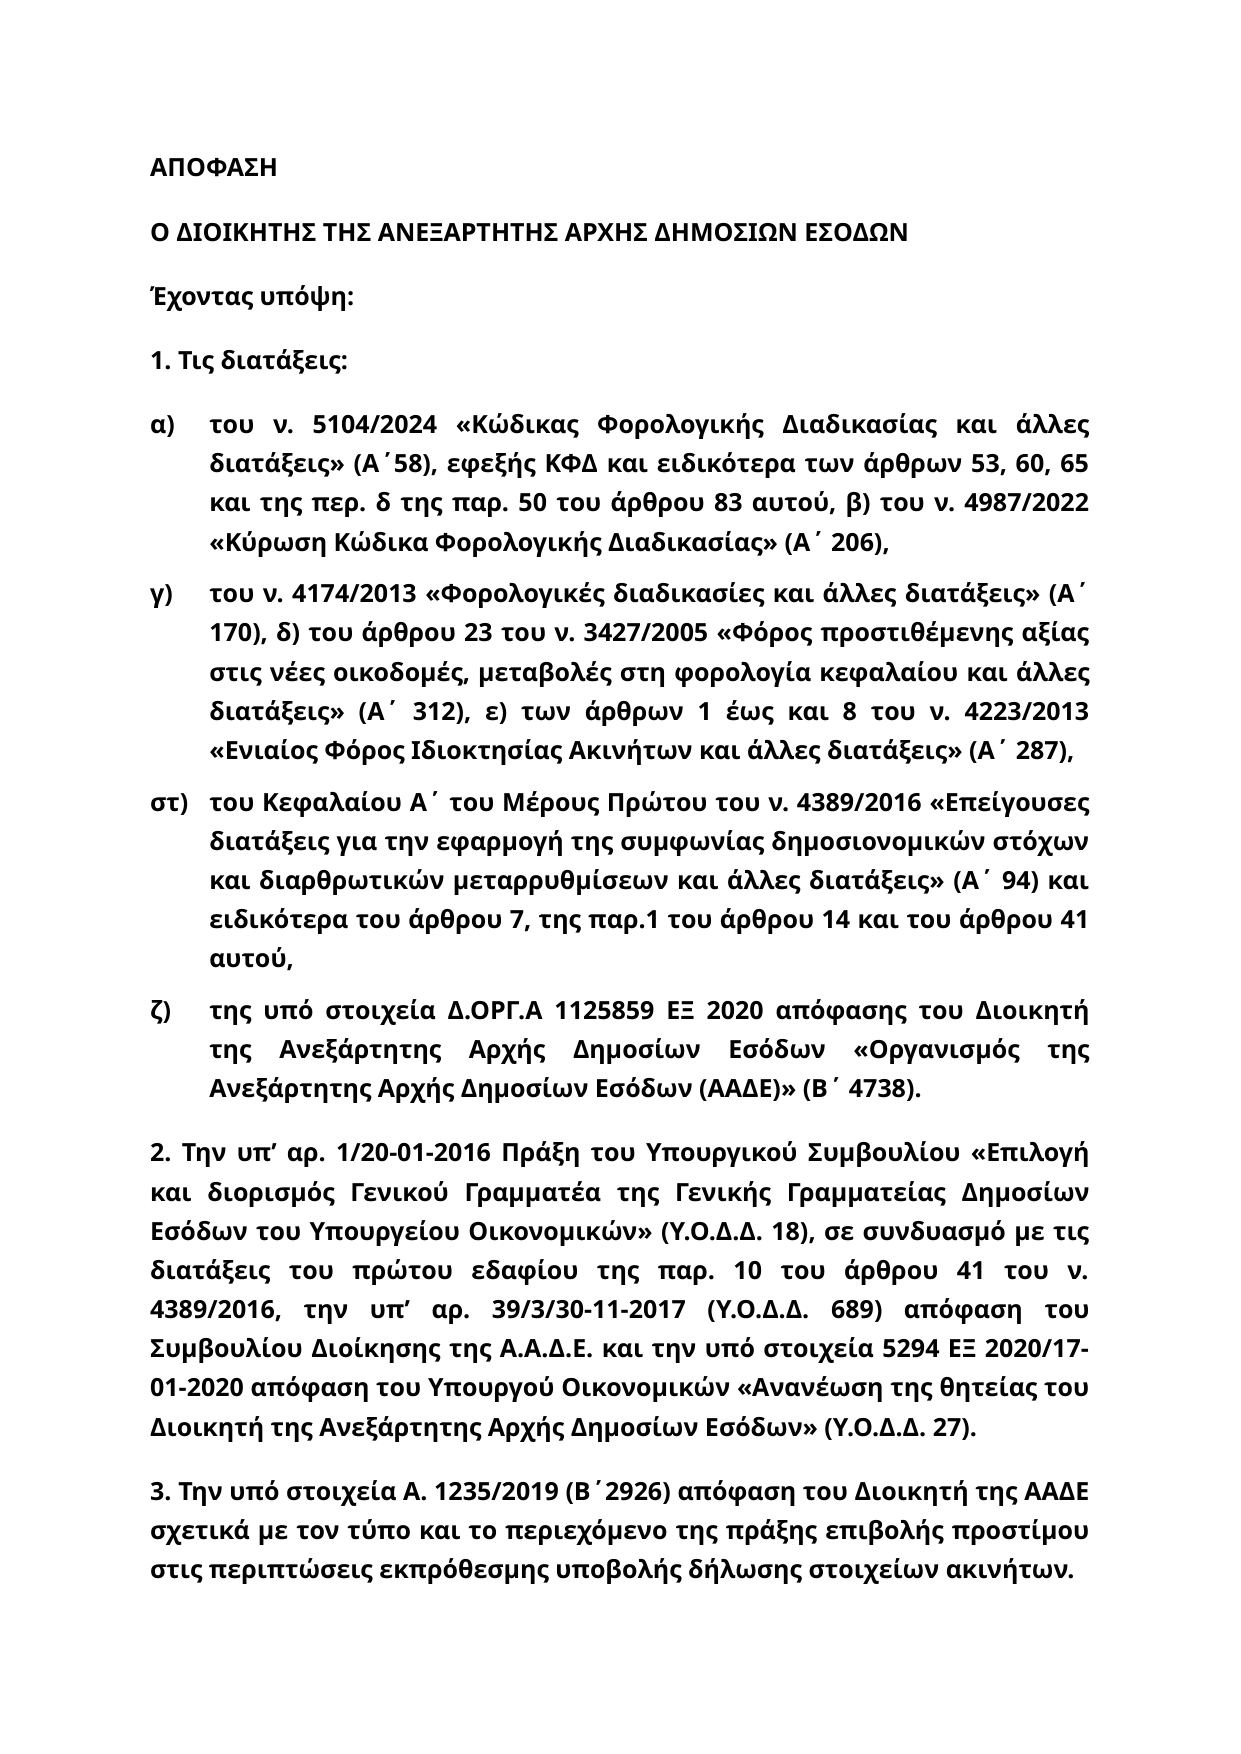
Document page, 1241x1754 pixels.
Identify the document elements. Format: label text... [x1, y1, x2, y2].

list ζ) της υπό στοιχεία Δ.ΟΡΓ.Α 1125859 ΕΞ 2020 απόφασης του Διοικητή της Ανεξάρτητης Αρχής Δημοσίων Εσόδων «Οργανισμός της Ανεξάρτητης Αρχής Δημοσίων Εσόδων (ΑΑΔΕ)» (Β΄ 4738). [150, 992, 1090, 1105]
text 3. Την υπό στοιχεία Α. 1235/2019 (Β΄2926) απόφαση του Διοικητή της ΑΑΔΕ σχετικά με τον τύπο και το περιεχόμενο της πράξης επιβολής προστίμου στις περιπτώσεις εκπρόθεσμης υποβολής δήλωσης στοιχείων ακινήτων. [150, 1473, 1090, 1586]
list α) του ν. 5104/2024 «Κώδικας Φορολογικής Διαδικασίας και άλλες διατάξεις» (Α΄58), εφεξής ΚΦΔ και ειδικότερα των άρθρων 53, 60, 65 και της περ. δ της παρ. 50 του άρθρου 83 αυτού, β) του ν. 4987/2022 «Κύρωση Κώδικα Φορολογικής Διαδικασίας» (Α΄ 206), [150, 407, 1090, 558]
text 1. Τις διατάξεις: [150, 342, 1090, 377]
text Έχοντας υπόψη: [150, 278, 1090, 312]
text Ο ΔΙΟΙΚΗΤΗΣ ΤΗΣ ΑΝΕΞΑΡΤΗΤΗΣ ΑΡΧΗΣ ΔΗΜΟΣΙΩΝ ΕΣΟΔΩΝ [150, 214, 1090, 248]
text ΑΠΟΦΑΣΗ [150, 150, 1090, 184]
list στ) του Κεφαλαίου Α΄ του Μέρους Πρώτου του ν. 4389/2016 «Επείγουσες διατάξεις για την εφαρμογή της συμφωνίας δημοσιονομικών στόχων και διαρθρωτικών μεταρρυθμίσεων και άλλες διατάξεις» (Α΄ 94) και ειδικότερα του άρθρου 7, της παρ.1 του άρθρου 14 και του άρθρου 41 αυτού, [150, 784, 1090, 975]
text 2. Την υπ’ αρ. 1/20-01-2016 Πράξη του Υπουργικού Συμβουλίου «Επιλογή και διορισμός Γενικού Γραμματέα της Γενικής Γραμματείας Δημοσίων Εσόδων του Υπουργείου Οικονομικών» (Υ.Ο.Δ.Δ. 18), σε συνδυασμό με τις διατάξεις του πρώτου εδαφίου της παρ. 10 του άρθρου 41 του ν. 4389/2016, την υπ’ αρ. 39/3/30-11-2017 (Υ.Ο.Δ.Δ. 689) απόφαση του Συμβουλίου Διοίκησης της Α.Α.Δ.Ε. και την υπό στοιχεία 5294 ΕΞ 2020/17-01-2020 απόφαση του Υπουργού Οικονομικών «Ανανέωση της θητείας του Διοικητή της Ανεξάρτητης Αρχής Δημοσίων Εσόδων» (Υ.Ο.Δ.Δ. 27). [150, 1135, 1090, 1443]
list γ) του ν. 4174/2013 «Φορολογικές διαδικασίες και άλλες διατάξεις» (Α΄ 170), δ) του άρθρου 23 του ν. 3427/2005 «Φόρος προστιθέμενης αξίας στις νέες οικοδομές, μεταβολές στη φορολογία κεφαλαίου και άλλες διατάξεις» (Α΄ 312), ε) των άρθρων 1 έως και 8 του ν. 4223/2013 «Ενιαίος Φόρος Ιδιοκτησίας Ακινήτων και άλλες διατάξεις» (Α΄ 287), [150, 576, 1090, 767]
